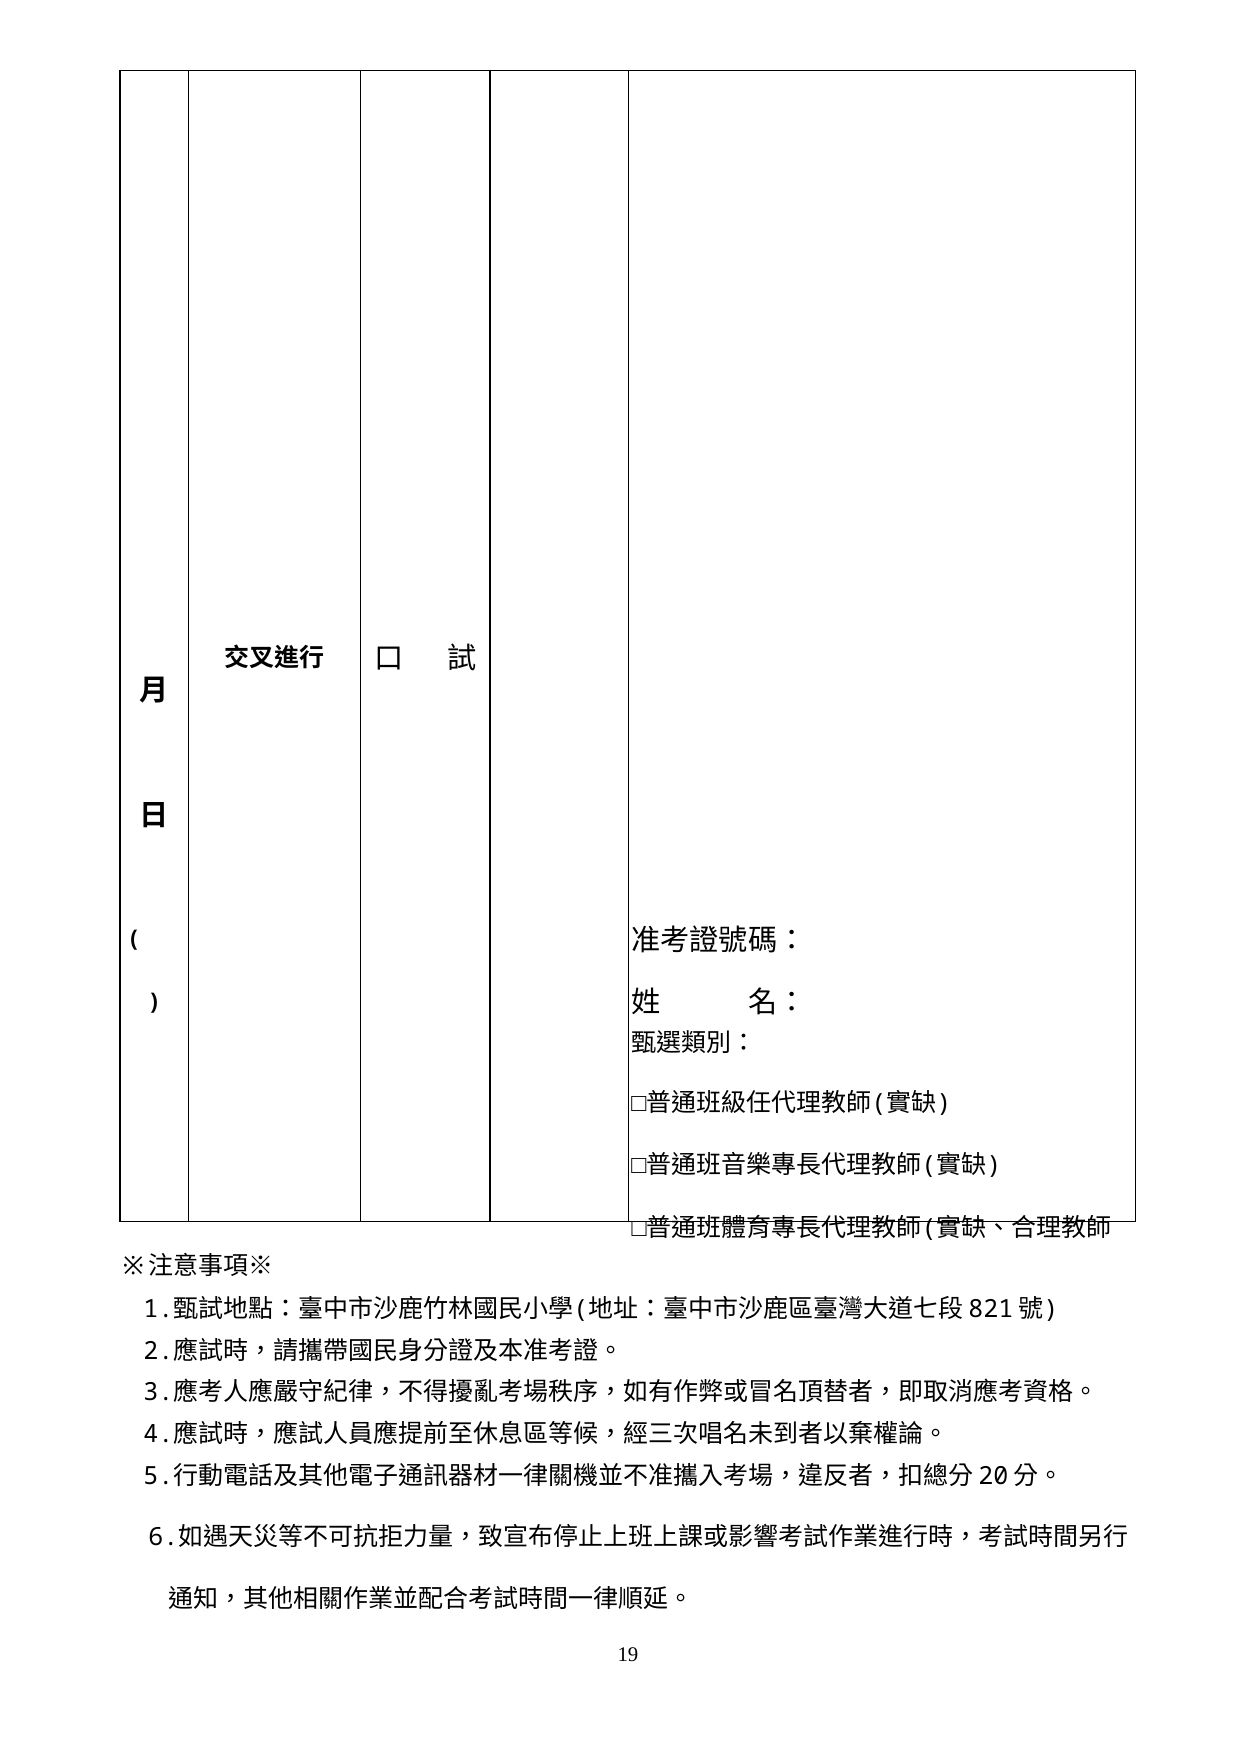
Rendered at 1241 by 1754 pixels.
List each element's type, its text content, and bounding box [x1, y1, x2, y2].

table_header 110學年度臺中市沙鹿區竹林國民小學第1次代理(代課)教師甄選 准 考 證 准考證號碼： 姓 名： 甄選類別： □普通班級任代理教師(實缺) □普通班音樂專長代理教師(實缺) □普通班體育專長代理教師(實缺、合理教師員額缺) □普通班自然科任代理教師(合理教師員額缺) □普通班社會代理教師(合理教師員額缺) □特教班科任代理教師(實缺) □普通班社會鐘點教師 □普通班本土語(閩南語)鐘點教師 □普通班體育鐘點教師 次別：□第1次招考 □第2次招考 □第3次招考 [629, 71, 1135, 1221]
table_cell [491, 71, 628, 1221]
table_cell 月 日 ( ) [121, 71, 188, 1221]
text 5.行動電話及其他電子通訊器材一律關機並不准攜入考場，違反者，扣總分20分。 [143, 1451, 1137, 1492]
text ※注意事項※ [118, 1222, 1137, 1284]
text 6.如遇天災等不可抗拒力量，致宣布停止上班上課或影響考試作業進行時，考試時間另行通知，其他相關作業並配合考試時間一律順延。 [118, 1492, 1137, 1617]
text 2.應試時，請攜帶國民身分證及本准考證。 [143, 1326, 1137, 1367]
text 3.應考人應嚴守紀律，不得擾亂考場秩序，如有作弊或冒名頂替者，即取消應考資格。 [143, 1367, 1137, 1409]
table_cell 口 試 [361, 71, 489, 1221]
text 1.甄試地點：臺中市沙鹿竹林國民小學(地址：臺中市沙鹿區臺灣大道七段821號) [143, 1284, 1137, 1326]
text 4.應試時，應試人員應提前至休息區等候，經三次唱名未到者以棄權論。 [143, 1409, 1137, 1451]
table_cell 交叉進行 [189, 71, 360, 1221]
